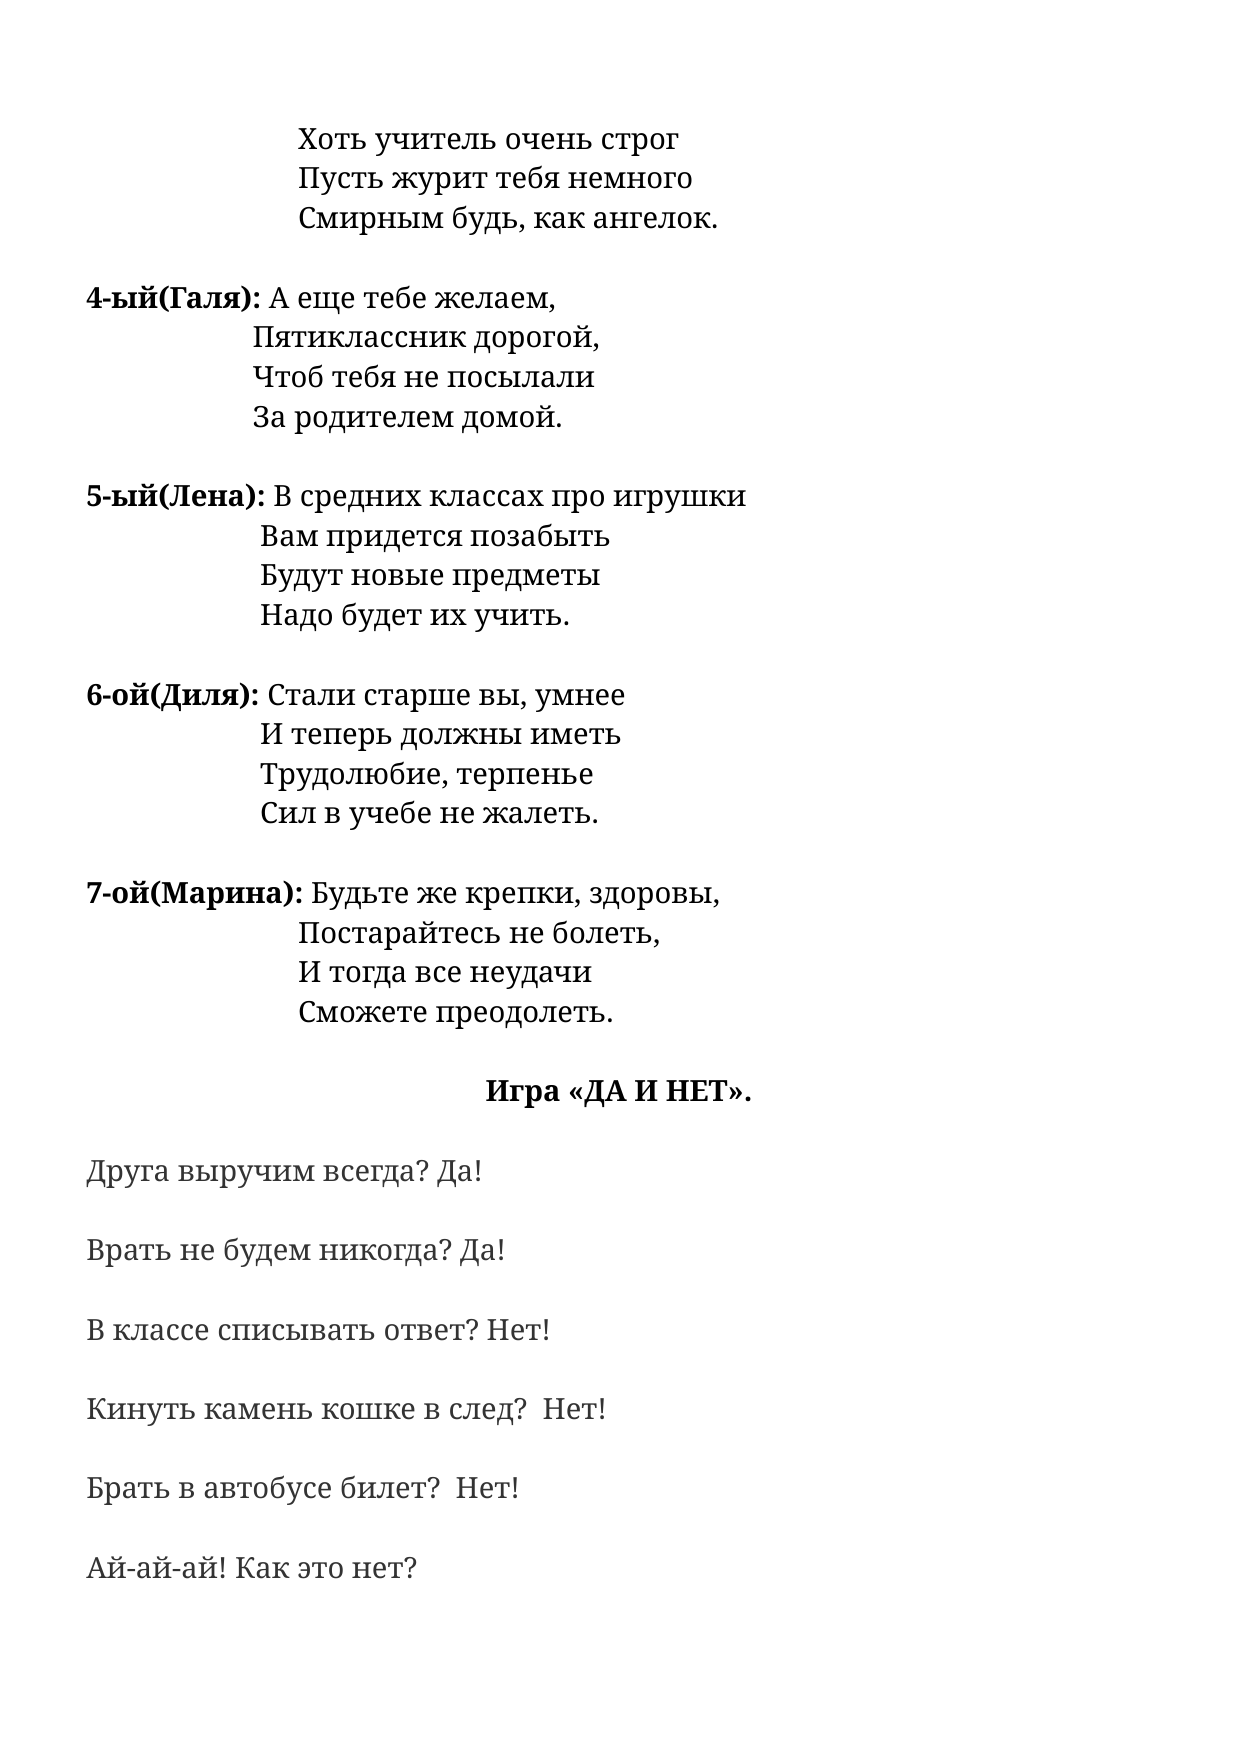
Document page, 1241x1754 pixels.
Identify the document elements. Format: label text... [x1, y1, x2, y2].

list Врать не будем никогда? Да! [86, 1190, 1152, 1269]
list Друга выручим всегда? Да! [86, 1110, 1152, 1190]
list Игра «ДА И НЕТ». [86, 1071, 1152, 1110]
list Хоть учитель очень строг Пусть журит тебя немного Смирным будь, как ангелок. [86, 118, 1152, 237]
list В классе списывать ответ? Нет! [86, 1269, 1152, 1348]
list 5-ый(Лена): В средних классах про игрушки Вам придется позабыть Будут новые предметы Надо будет их учить. [86, 436, 1152, 634]
list 6-ой(Диля): Стали старше вы, умнее И теперь должны иметь Трудолюбие, терпенье Сил в учебе не жалеть. [86, 634, 1152, 832]
list Кинуть камень кошке в след? Нет! [86, 1348, 1152, 1428]
list 4-ый(Галя): А еще тебе желаем, Пятиклассник дорогой, [86, 277, 1152, 356]
list Чтоб тебя не посылали За родителем домой. [86, 356, 1152, 436]
list Ай-ай-ай! Как это нет? [86, 1507, 1152, 1587]
list Брать в автобусе билет? Нет! [86, 1428, 1152, 1507]
list 7-ой(Марина): Будьте же крепки, здоровы, Постарайтесь не болеть, И тогда все неудачи Сможете преодолеть. [86, 832, 1152, 1031]
